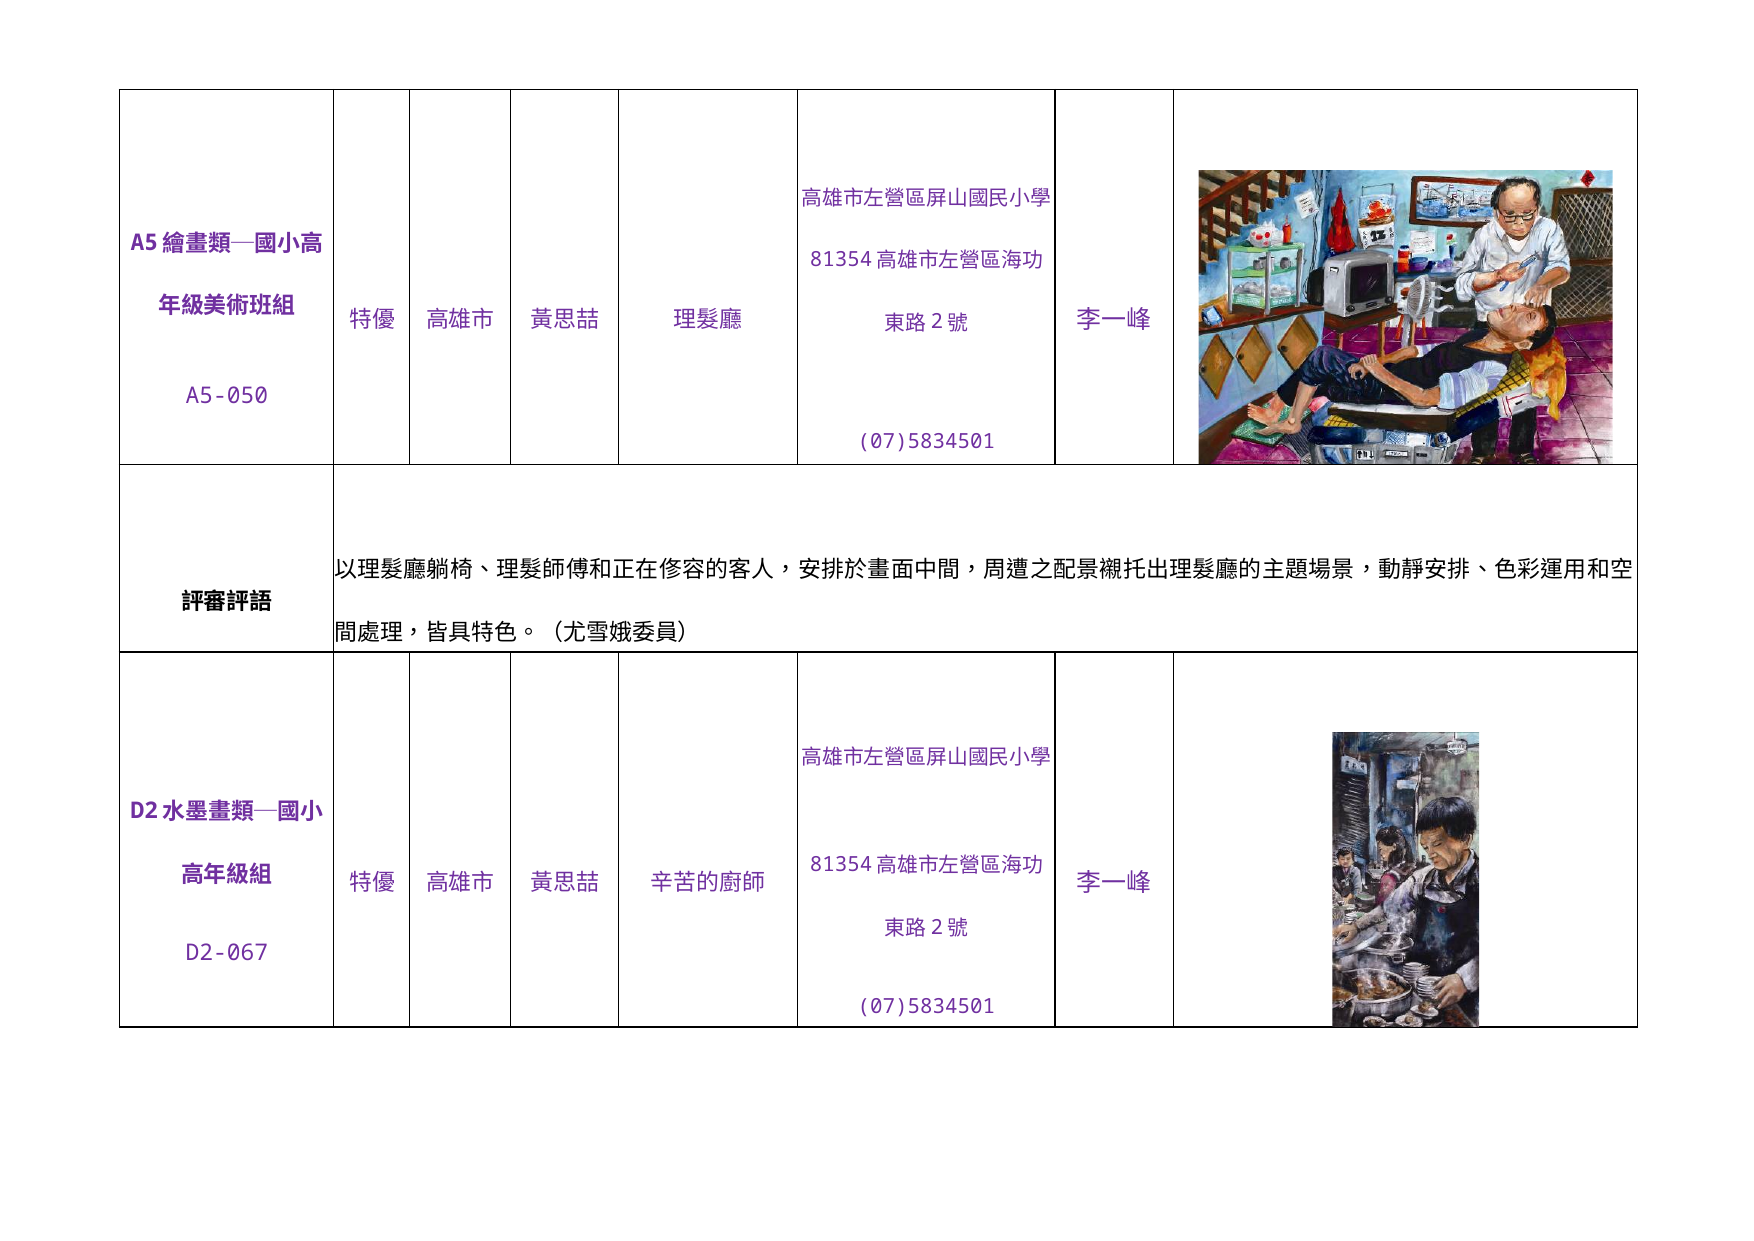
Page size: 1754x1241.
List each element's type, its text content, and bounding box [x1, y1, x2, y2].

table_cell 特優 [334, 653, 409, 1026]
table_cell 高雄市 [410, 90, 510, 464]
table_cell 理髮廳 [619, 90, 797, 464]
table_cell 辛苦的廚師 [619, 653, 797, 1026]
table_cell 李一峰 [1056, 653, 1173, 1026]
table_cell 評審評語 [120, 465, 333, 651]
table_cell 高雄市左營區屏山國民小學 81354高雄市左營區海功東路2號 (07)5834501 [798, 653, 1054, 1026]
table_cell 黃思喆 [511, 653, 618, 1026]
table_cell [1174, 653, 1637, 1026]
table_cell 高雄市左營區屏山國民小學 81354高雄市左營區海功東路2號 (07)5834501 [798, 90, 1054, 464]
table_cell A5繪畫類─國小高年級美術班組 A5-050 [120, 90, 333, 464]
table_cell 李一峰 [1056, 90, 1173, 464]
table_cell 高雄市 [410, 653, 510, 1026]
table_cell 特優 [334, 90, 409, 464]
table_cell [1174, 90, 1637, 464]
table_cell 以理髮廳躺椅、理髮師傅和正在俢容的客人，安排於畫面中間，周遭之配景襯托出理髮廳的主題場景，動靜安排、色彩運用和空間處理，皆具特色。（尤雪娥委員） [334, 465, 1637, 651]
table_cell 黃思喆 [511, 90, 618, 464]
table_cell D2水墨畫類─國小高年級組 D2-067 [120, 653, 333, 1026]
